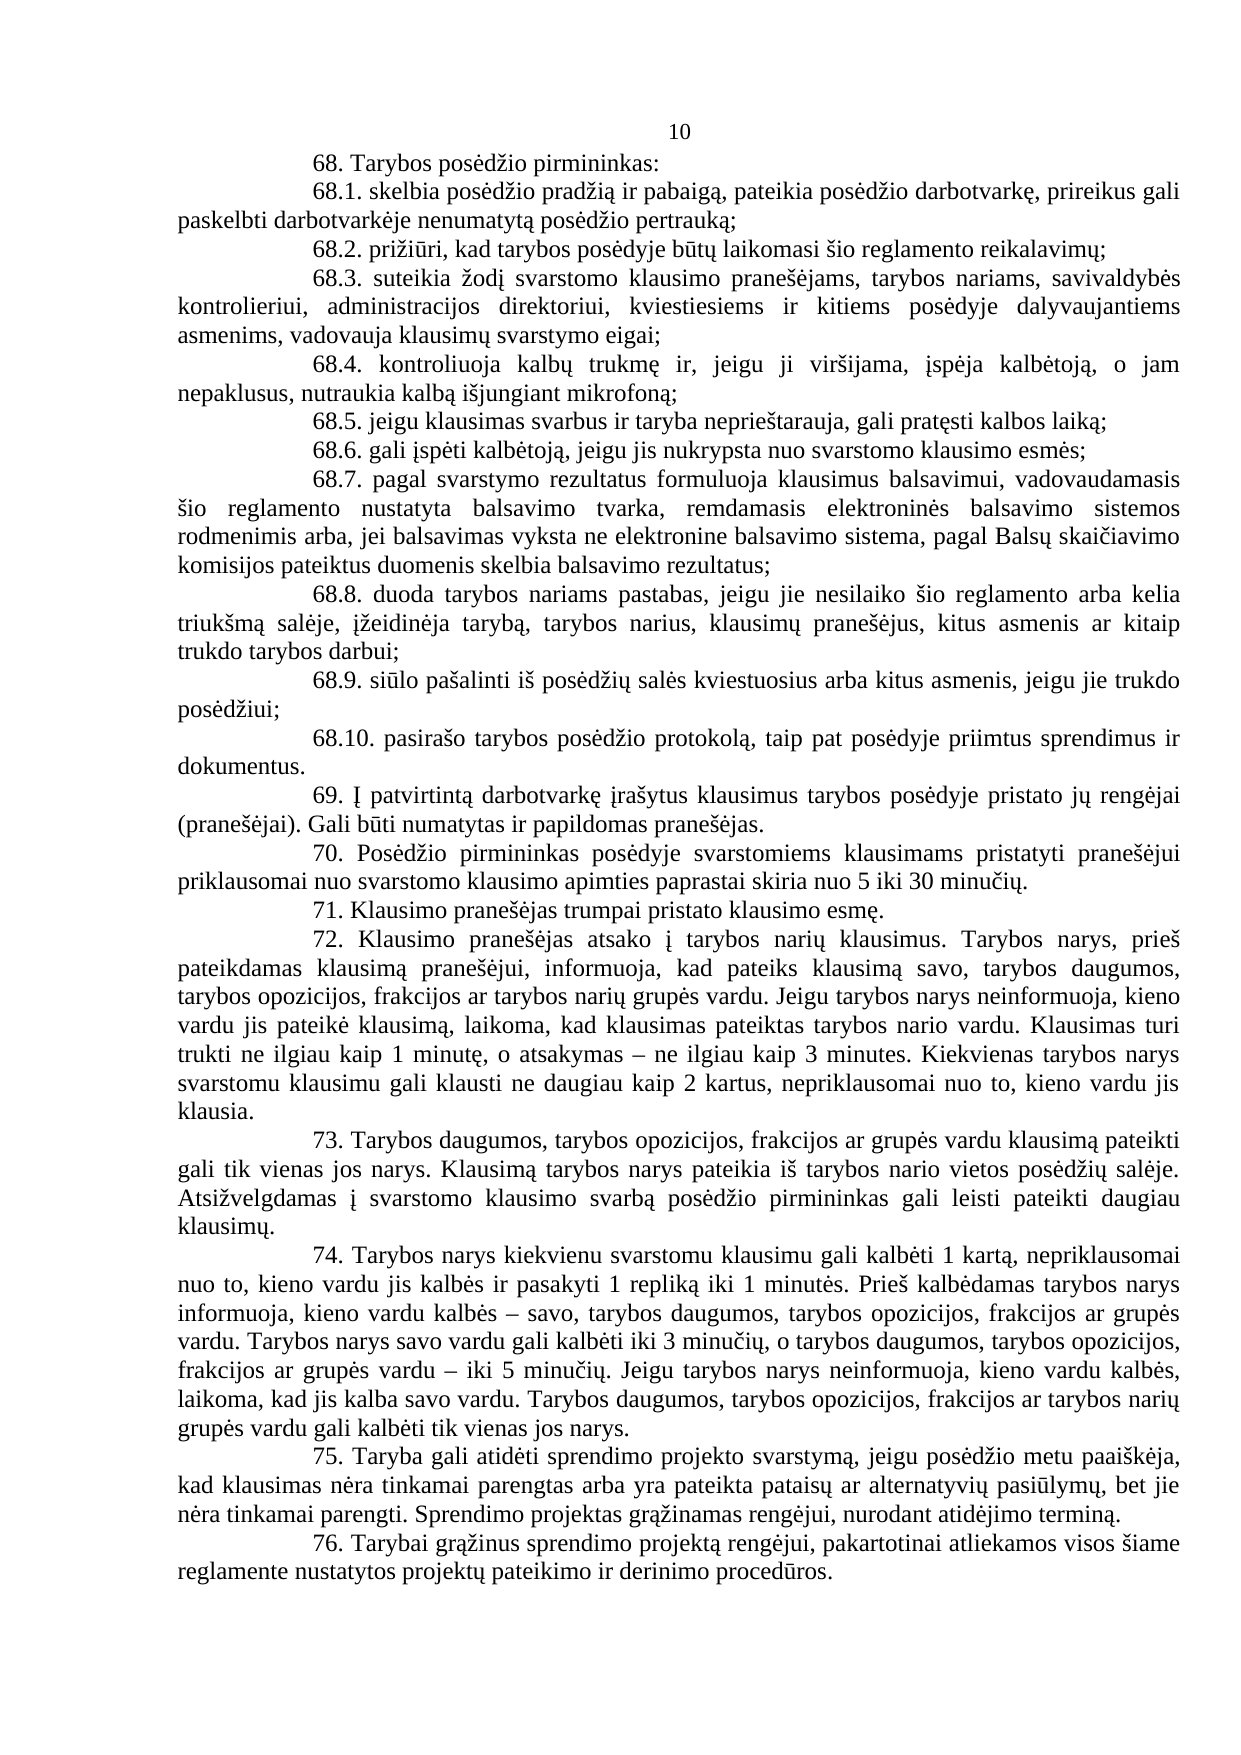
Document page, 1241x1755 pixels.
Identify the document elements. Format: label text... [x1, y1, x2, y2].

text 68.5. jeigu klausimas svarbus ir taryba neprieštarauja, gali pratęsti kalbos laiką; [177, 406, 1181, 435]
text 70. Posėdžio pirmininkas posėdyje svarstomiems klausimams pristatyti pranešėjui priklausomai nuo svarstomo klausimo apimties paprastai skiria nuo 5 iki 30 minučių. [177, 838, 1181, 895]
text 69. Į patvirtintą darbotvarkę įrašytus klausimus tarybos posėdyje pristato jų rengėjai (pranešėjai). Gali būti numatytas ir papildomas pranešėjas. [177, 780, 1181, 838]
text 73. Tarybos daugumos, tarybos opozicijos, frakcijos ar grupės vardu klausimą pateikti gali tik vienas jos narys. Klausimą tarybos narys pateikia iš tarybos nario vietos posėdžių salėje. Atsižvelgdamas į svarstomo klausimo svarbą posėdžio pirmininkas gali leisti pateikti daugiau klausimų. [177, 1125, 1181, 1240]
text 68.2. prižiūri, kad tarybos posėdyje būtų laikomasi šio reglamento reikalavimų; [177, 234, 1181, 263]
text 68.1. skelbia posėdžio pradžią ir pabaigą, pateikia posėdžio darbotvarkę, prireikus gali paskelbti darbotvarkėje nenumatytą posėdžio pertrauką; [177, 176, 1181, 234]
text 68.3. suteikia žodį svarstomo klausimo pranešėjams, tarybos nariams, savivaldybės kontrolieriui, administracijos direktoriui, kviestiesiems ir kitiems posėdyje dalyvaujantiems asmenims, vadovauja klausimų svarstymo eigai; [177, 263, 1181, 349]
text 75. Taryba gali atidėti sprendimo projekto svarstymą, jeigu posėdžio metu paaiškėja, kad klausimas nėra tinkamai parengtas arba yra pateikta pataisų ar alternatyvių pasiūlymų, bet jie nėra tinkamai parengti. Sprendimo projektas grąžinamas rengėjui, nurodant atidėjimo terminą. [177, 1441, 1181, 1528]
text 68.7. pagal svarstymo rezultatus formuluoja klausimus balsavimui, vadovaudamasis šio reglamento nustatyta balsavimo tvarka, remdamasis elektroninės balsavimo sistemos rodmenimis arba, jei balsavimas vyksta ne elektronine balsavimo sistema, pagal Balsų skaičiavimo komisijos pateiktus duomenis skelbia balsavimo rezultatus; [177, 464, 1181, 579]
text 71. Klausimo pranešėjas trumpai pristato klausimo esmę. [177, 895, 1181, 924]
text 68.10. pasirašo tarybos posėdžio protokolą, taip pat posėdyje priimtus sprendimus ir dokumentus. [177, 723, 1181, 780]
text 72. Klausimo pranešėjas atsako į tarybos narių klausimus. Tarybos narys, prieš pateikdamas klausimą pranešėjui, informuoja, kad pateiks klausimą savo, tarybos daugumos, tarybos opozicijos, frakcijos ar tarybos narių grupės vardu. Jeigu tarybos narys neinformuoja, kieno vardu jis pateikė klausimą, laikoma, kad klausimas pateiktas tarybos nario vardu. Klausimas turi trukti ne ilgiau kaip 1 minutę, o atsakymas – ne ilgiau kaip 3 minutes. Kiekvienas tarybos narys svarstomu klausimu gali klausti ne daugiau kaip 2 kartus, nepriklausomai nuo to, kieno vardu jis klausia. [177, 924, 1181, 1125]
text 68. Tarybos posėdžio pirmininkas: [177, 148, 1181, 176]
text 76. Tarybai grąžinus sprendimo projektą rengėjui, pakartotinai atliekamos visos šiame reglamente nustatytos projektų pateikimo ir derinimo procedūros. [177, 1528, 1181, 1585]
text 68.4. kontroliuoja kalbų trukmę ir, jeigu ji viršijama, įspėja kalbėtoją, o jam nepaklusus, nutraukia kalbą išjungiant mikrofoną; [177, 349, 1181, 406]
text 68.9. siūlo pašalinti iš posėdžių salės kviestuosius arba kitus asmenis, jeigu jie trukdo posėdžiui; [177, 665, 1181, 723]
text 68.6. gali įspėti kalbėtoją, jeigu jis nukrypsta nuo svarstomo klausimo esmės; [177, 435, 1181, 464]
text 74. Tarybos narys kiekvienu svarstomu klausimu gali kalbėti 1 kartą, nepriklausomai nuo to, kieno vardu jis kalbės ir pasakyti 1 repliką iki 1 minutės. Prieš kalbėdamas tarybos narys informuoja, kieno vardu kalbės – savo, tarybos daugumos, tarybos opozicijos, frakcijos ar grupės vardu. Tarybos narys savo vardu gali kalbėti iki 3 minučių, o tarybos daugumos, tarybos opozicijos, frakcijos ar grupės vardu – iki 5 minučių. Jeigu tarybos narys neinformuoja, kieno vardu kalbės, laikoma, kad jis kalba savo vardu. Tarybos daugumos, tarybos opozicijos, frakcijos ar tarybos narių grupės vardu gali kalbėti tik vienas jos narys. [177, 1240, 1181, 1441]
text 68.8. duoda tarybos nariams pastabas, jeigu jie nesilaiko šio reglamento arba kelia triukšmą salėje, įžeidinėja tarybą, tarybos narius, klausimų pranešėjus, kitus asmenis ar kitaip trukdo tarybos darbui; [177, 579, 1181, 665]
